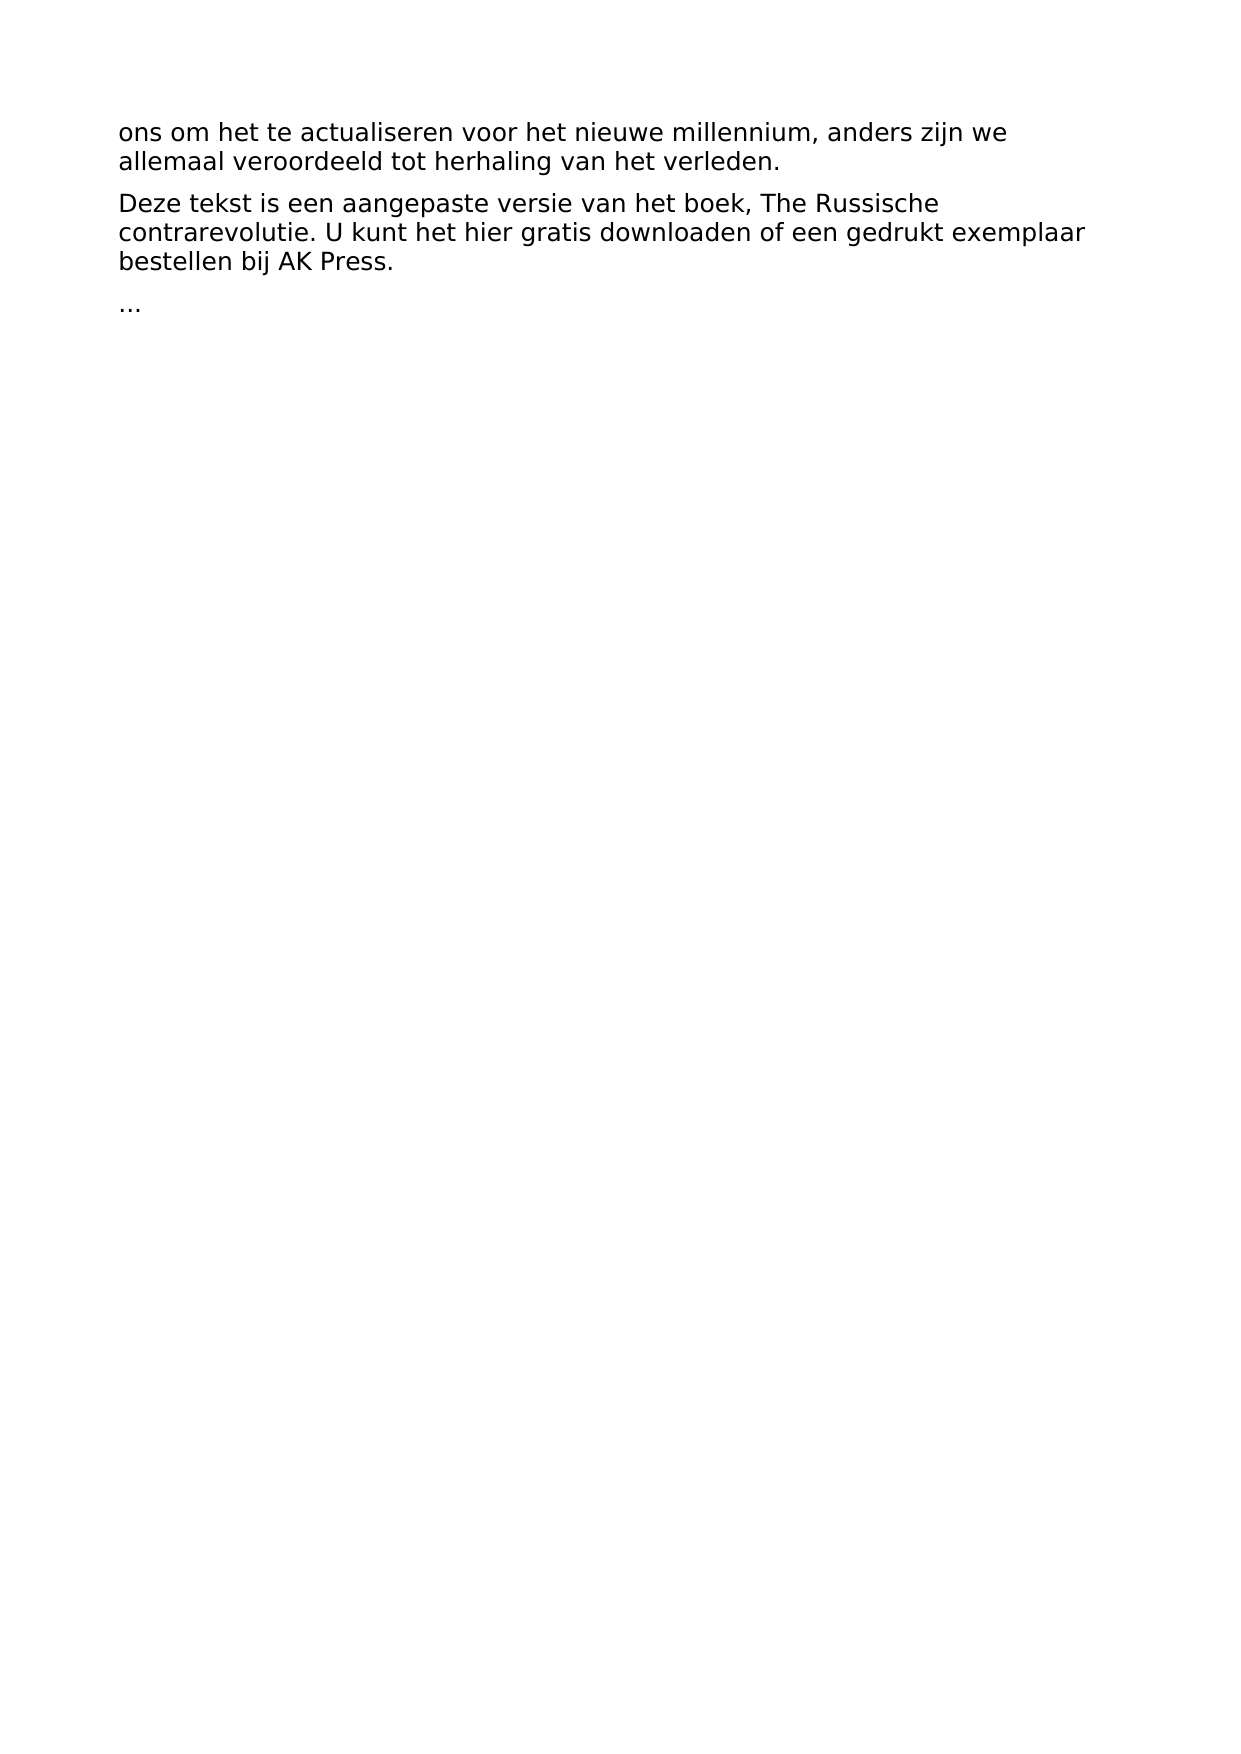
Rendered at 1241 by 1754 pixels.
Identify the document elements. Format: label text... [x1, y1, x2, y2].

text Deze tekst is een aangepaste versie van het boek, The Russische contrarevolutie. U kunt het hier gratis downloaden of een gedrukt exemplaar bestellen bij AK Press. [118, 189, 1122, 276]
text ons om het te actualiseren voor het nieuwe millennium, anders zijn we allemaal veroordeeld tot herhaling van het verleden. [118, 118, 1122, 176]
text ... [118, 289, 1122, 318]
